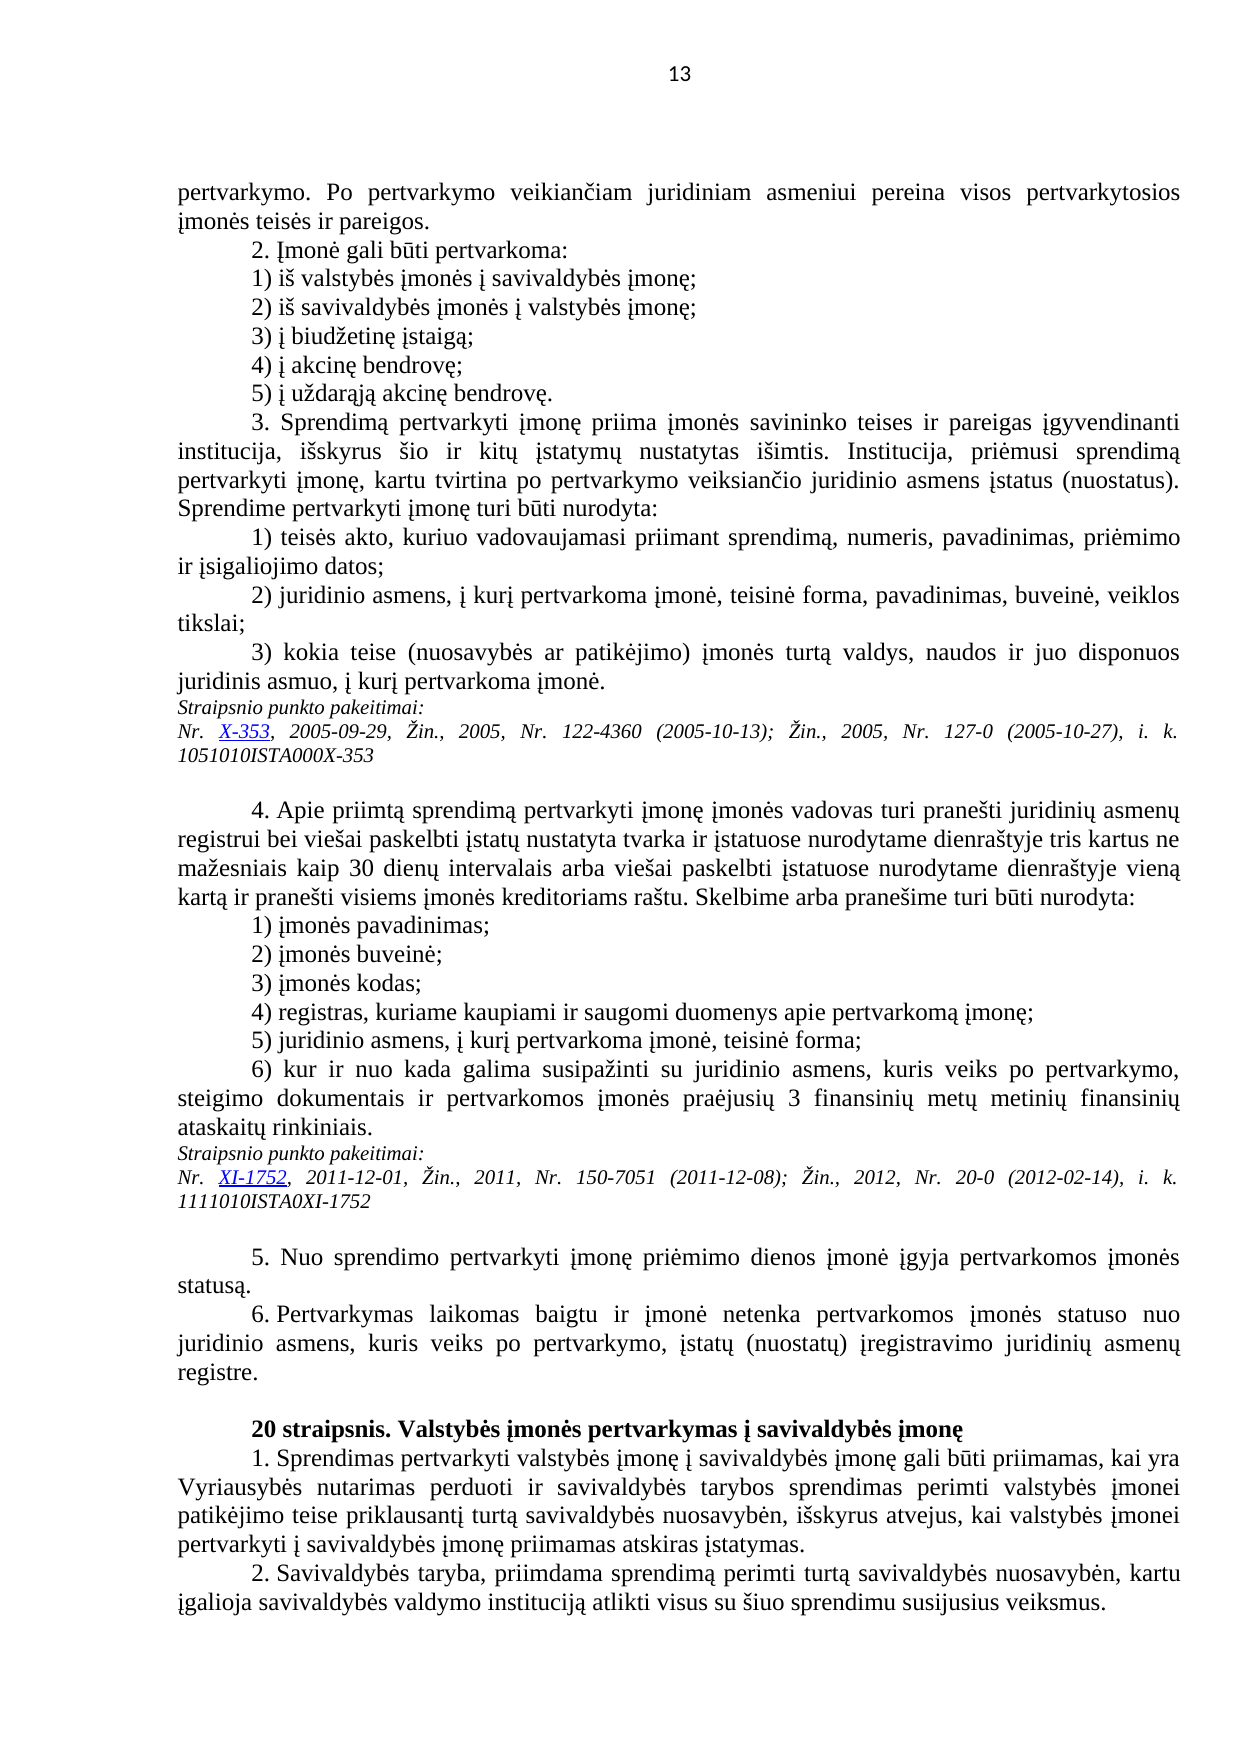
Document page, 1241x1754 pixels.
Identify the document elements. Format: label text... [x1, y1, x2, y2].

text 6) kur ir nuo kada galima susipažinti su juridinio asmens, kuris veiks po pertvarkymo, steigimo dokumentais ir pertvarkomos įmonės praėjusių 3 finansinių metų metinių finansinių ataskaitų rinkiniais. [177, 1054, 1181, 1141]
text 5) į uždarąją akcinę bendrovę. [177, 378, 1181, 407]
text 2. Įmonė gali būti pertvarkoma: [177, 235, 1181, 263]
text 2. Savivaldybės taryba, priimdama sprendimą perimti turtą savivaldybės nuosavybėn, kartu įgalioja savivaldybės valdymo instituciją atlikti visus su šiuo sprendimu susijusius veiksmus. [177, 1558, 1181, 1615]
text 2) įmonės buveinė; [177, 939, 1181, 968]
text Straipsnio punkto pakeitimai: [177, 695, 1181, 719]
text 3. Sprendimą pertvarkyti įmonę priima įmonės savininko teises ir pareigas įgyvendinanti institucija, išskyrus šio ir kitų įstatymų nustatytas išimtis. Institucija, priėmusi sprendimą pertvarkyti įmonę, kartu tvirtina po pertvarkymo veiksiančio juridinio asmens įstatus (nuostatus). Sprendime pertvarkyti įmonę turi būti nurodyta: [177, 407, 1181, 522]
text 3) kokia teise (nuosavybės ar patikėjimo) įmonės turtą valdys, naudos ir juo disponuos juridinis asmuo, į kurį pertvarkoma įmonė. [177, 637, 1181, 695]
text 6. Pertvarkymas laikomas baigtu ir įmonė netenka pertvarkomos įmonės statuso nuo juridinio asmens, kuris veiks po pertvarkymo, įstatų (nuostatų) įregistravimo juridinių asmenų registre. [177, 1299, 1181, 1385]
text Straipsnio punkto pakeitimai: [177, 1141, 1181, 1165]
text 1) teisės akto, kuriuo vadovaujamasi priimant sprendimą, numeris, pavadinimas, priėmimo ir įsigaliojimo datos; [177, 522, 1181, 580]
text pertvarkymo. Po pertvarkymo veikiančiam juridiniam asmeniui pereina visos pertvarkytosios įmonės teisės ir pareigos. [177, 177, 1181, 235]
text 5) juridinio asmens, į kurį pertvarkoma įmonė, teisinė forma; [177, 1026, 1181, 1054]
text 4) į akcinę bendrovę; [177, 350, 1181, 378]
text 1) iš valstybės įmonės į savivaldybės įmonę; [177, 263, 1181, 292]
text 2) juridinio asmens, į kurį pertvarkoma įmonė, teisinė forma, pavadinimas, buveinė, veiklos tikslai; [177, 580, 1181, 637]
text Nr. X-353, 2005-09-29, Žin., 2005, Nr. 122-4360 (2005-10-13); Žin., 2005, Nr. 127-0 (2005-10-27), i. k. 1051010ISTA000X-353 [177, 719, 1181, 767]
text 3) įmonės kodas; [177, 968, 1181, 997]
text 2) iš savivaldybės įmonės į valstybės įmonę; [177, 292, 1181, 321]
text 1) įmonės pavadinimas; [177, 911, 1181, 939]
text 20 straipsnis. Valstybės įmonės pertvarkymas į savivaldybės įmonę [177, 1414, 1181, 1443]
text Nr. XI-1752, 2011-12-01, Žin., 2011, Nr. 150-7051 (2011-12-08); Žin., 2012, Nr. 20-0 (2012-02-14), i. k. 1111010ISTA0XI-1752 [177, 1165, 1181, 1213]
text 4) registras, kuriame kaupiami ir saugomi duomenys apie pertvarkomą įmonę; [177, 997, 1181, 1026]
text 5. Nuo sprendimo pertvarkyti įmonę priėmimo dienos įmonė įgyja pertvarkomos įmonės statusą. [177, 1242, 1181, 1299]
text 1. Sprendimas pertvarkyti valstybės įmonę į savivaldybės įmonę gali būti priimamas, kai yra Vyriausybės nutarimas perduoti ir savivaldybės tarybos sprendimas perimti valstybės įmonei patikėjimo teise priklausantį turtą savivaldybės nuosavybėn, išskyrus atvejus, kai valstybės įmonei pertvarkyti į savivaldybės įmonę priimamas atskiras įstatymas. [177, 1443, 1181, 1558]
text 4. Apie priimtą sprendimą pertvarkyti įmonę įmonės vadovas turi pranešti juridinių asmenų registrui bei viešai paskelbti įstatų nustatyta tvarka ir įstatuose nurodytame dienraštyje tris kartus ne mažesniais kaip 30 dienų intervalais arba viešai paskelbti įstatuose nurodytame dienraštyje vieną kartą ir pranešti visiems įmonės kreditoriams raštu. Skelbime arba pranešime turi būti nurodyta: [177, 796, 1181, 911]
text 3) į biudžetinę įstaigą; [177, 321, 1181, 350]
